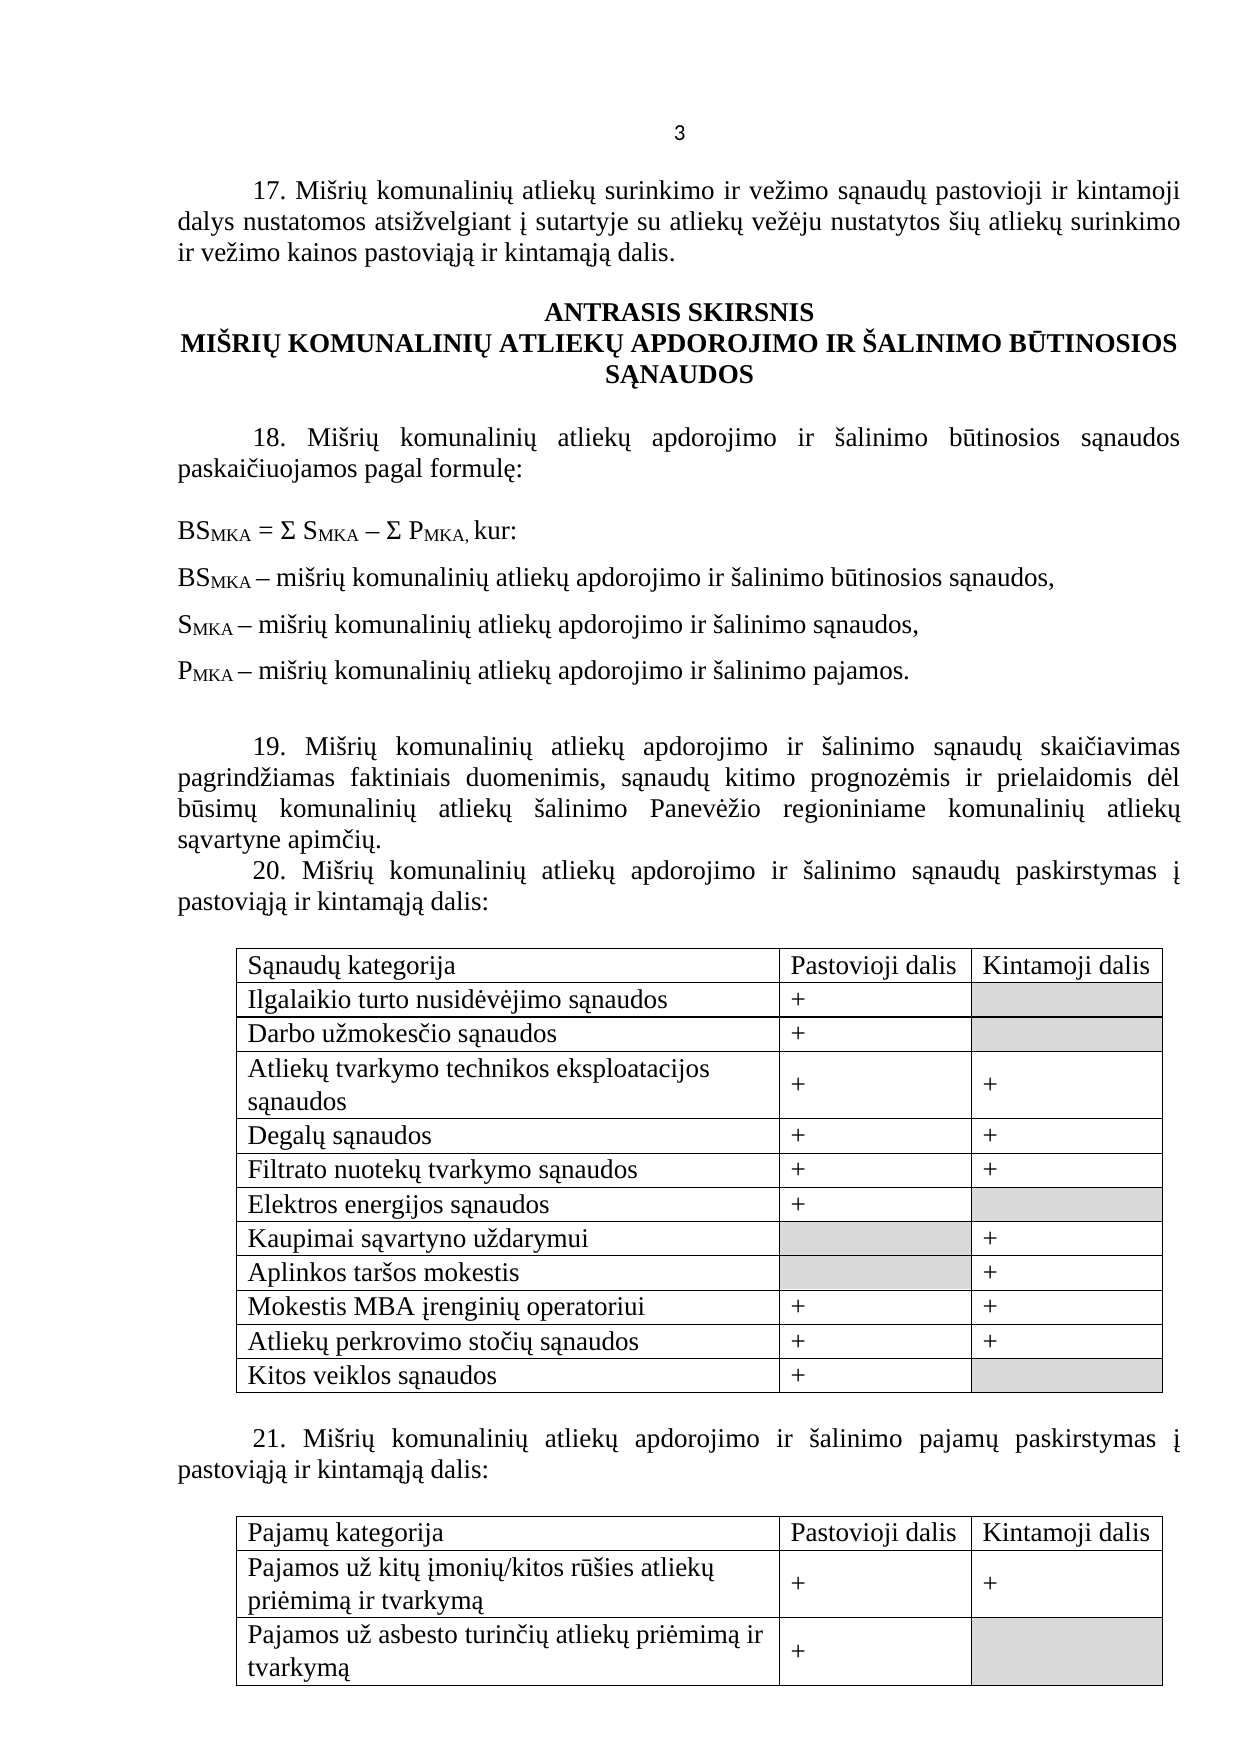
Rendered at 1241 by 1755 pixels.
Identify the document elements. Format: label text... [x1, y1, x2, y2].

table_cell [972, 1018, 1162, 1051]
table_header Sąnaudų kategorija [237, 949, 779, 982]
text 18. Mišrių komunalinių atliekų apdorojimo ir šalinimo būtinosios sąnaudos paskaičiuojamos pagal formulę: [177, 421, 1181, 483]
text ANTRASIS SKIRSNIS [177, 296, 1181, 327]
table_cell [972, 1359, 1162, 1392]
text 19. Mišrių komunalinių atliekų apdorojimo ir šalinimo sąnaudų skaičiavimas pagrindžiamas faktiniais duomenimis, sąnaudų kitimo prognozėmis ir prielaidomis dėl būsimų komunalinių atliekų šalinimo Panevėžio regioniniame komunalinių atliekų sąvartyne apimčių. [177, 730, 1181, 854]
table_cell Degalų sąnaudos [237, 1119, 779, 1152]
table_cell + [780, 1291, 971, 1324]
table_cell + [972, 1551, 1162, 1617]
table_header Pastovioji dalis [780, 949, 971, 982]
table_cell + [780, 1551, 971, 1617]
table_cell Ilgalaikio turto nusidėvėjimo sąnaudos [237, 983, 779, 1016]
table_cell Pajamos už kitų įmonių/kitos rūšies atliekų priėmimą ir tvarkymą [237, 1551, 779, 1617]
table_cell + [972, 1154, 1162, 1187]
text 21. Mišrių komunalinių atliekų apdorojimo ir šalinimo pajamų paskirstymas į pastoviąją ir kintamąją dalis: [177, 1422, 1181, 1484]
table_cell + [780, 1618, 971, 1685]
text PMKA – mišrių komunalinių atliekų apdorojimo ir šalinimo pajamos. [177, 654, 1181, 686]
table_header Kintamoji dalis [972, 1517, 1162, 1550]
text BSMKA – mišrių komunalinių atliekų apdorojimo ir šalinimo būtinosios sąnaudos, [177, 561, 1181, 592]
table_cell + [780, 1154, 971, 1187]
table_header Kintamoji dalis [972, 949, 1162, 982]
table_cell [972, 1618, 1162, 1685]
table_cell + [972, 1325, 1162, 1358]
text MIŠRIŲ KOMUNALINIŲ ATLIEKŲ APDOROJIMO IR ŠALINIMO BŪTINOSIOS SĄNAUDOS [177, 327, 1181, 390]
table_cell + [780, 1018, 971, 1051]
table_cell Mokestis MBA įrenginių operatoriui [237, 1291, 779, 1324]
table_cell + [780, 983, 971, 1016]
table_cell + [972, 1052, 1162, 1118]
table_cell Atliekų tvarkymo technikos eksploatacijos sąnaudos [237, 1052, 779, 1118]
text 17. Mišrių komunalinių atliekų surinkimo ir vežimo sąnaudų pastovioji ir kintamoji dalys nustatomos atsižvelgiant į sutartyje su atliekų vežėju nustatytos šių atliekų surinkimo ir vežimo kainos pastoviąją ir kintamąją dalis. [177, 174, 1181, 268]
table_cell + [972, 1119, 1162, 1152]
table_cell + [780, 1052, 971, 1118]
table_header Pastovioji dalis [780, 1517, 971, 1550]
table_cell + [972, 1256, 1162, 1289]
table_cell Kitos veiklos sąnaudos [237, 1359, 779, 1392]
table_cell + [972, 1222, 1162, 1255]
table_cell + [780, 1188, 971, 1221]
table_cell [780, 1222, 971, 1255]
text SMKA – mišrių komunalinių atliekų apdorojimo ir šalinimo sąnaudos, [177, 608, 1181, 639]
table_cell Filtrato nuotekų tvarkymo sąnaudos [237, 1154, 779, 1187]
table_cell [972, 983, 1162, 1016]
table_cell + [972, 1291, 1162, 1324]
table_cell Atliekų perkrovimo stočių sąnaudos [237, 1325, 779, 1358]
table_cell Elektros energijos sąnaudos [237, 1188, 779, 1221]
text BSMKA = Σ SMKA – Σ PMKA, kur: [177, 514, 1181, 546]
text 20. Mišrių komunalinių atliekų apdorojimo ir šalinimo sąnaudų paskirstymas į pastoviąją ir kintamąją dalis: [177, 854, 1181, 917]
table_header Pajamų kategorija [237, 1517, 779, 1550]
table_cell Kaupimai sąvartyno uždarymui [237, 1222, 779, 1255]
table_cell + [780, 1325, 971, 1358]
table_cell + [780, 1119, 971, 1152]
table_cell [972, 1188, 1162, 1221]
table_cell + [780, 1359, 971, 1392]
table_cell Pajamos už asbesto turinčių atliekų priėmimą ir tvarkymą [237, 1618, 779, 1685]
table_cell Aplinkos taršos mokestis [237, 1256, 779, 1289]
table_cell [780, 1256, 971, 1289]
table_cell Darbo užmokesčio sąnaudos [237, 1018, 779, 1051]
